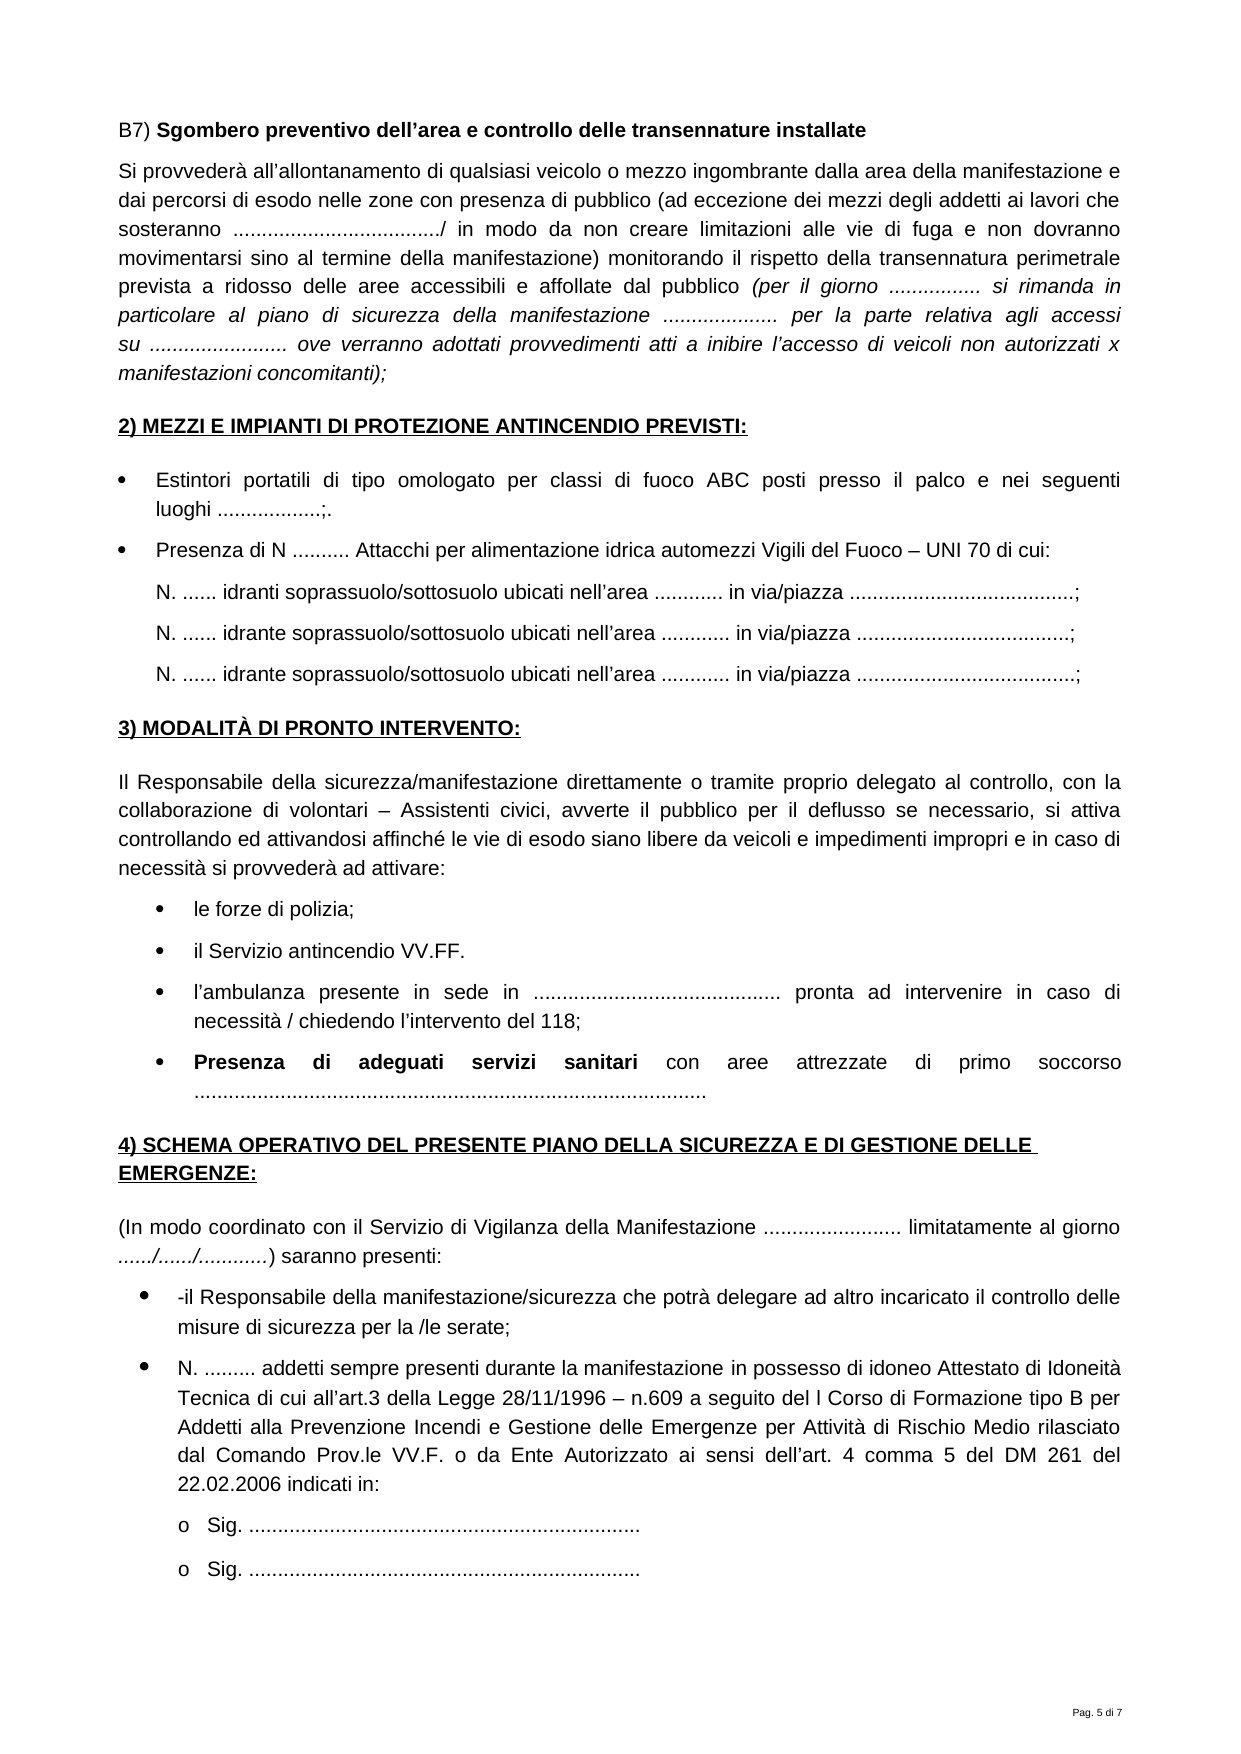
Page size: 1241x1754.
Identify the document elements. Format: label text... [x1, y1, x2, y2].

text N. ...... idrante soprassuolo/sottosuolo ubicati nell’area ............ in via/piazza ......................................; [156, 662, 1122, 686]
text 2) MEZZI E IMPIANTI DI PROTEZIONE ANTINCENDIO PREVISTI: [118, 414, 1118, 438]
text 4) SCHEMA OPERATIVO DEL PRESENTE PIANO DELLA SICUREZZA E DI GESTIONE DELLE EMERGENZE: [118, 1132, 1118, 1185]
list Sig. .................................................................... [177, 1557, 1122, 1583]
text 3) MODALITÀ DI PRONTO INTERVENTO: [118, 716, 1118, 740]
list -il Responsabile della manifestazione/sicurezza che potrà delegare ad altro incaricato il controllo delle misure di sicurezza per la /le serate; [140, 1285, 1122, 1339]
text Il Responsabile della sicurezza/manifestazione direttamente o tramite proprio delegato al controllo, con la collaborazione di volontari – Assistenti civici, avverte il pubblico per il deflusso se necessario, si attiva controllando ed attivandosi affinché le vie di esodo siano libere da veicoli e impedimenti impropri e in caso di necessità si provvederà ad attivare: [118, 769, 1122, 880]
text N. ...... idranti soprassuolo/sottosuolo ubicati nell’area ............ in via/piazza .......................................; [156, 579, 1122, 603]
list l’ambulanza presente in sede in ........................................... pronta ad intervenire in caso di necessità / chiedendo l’intervento del 118; [156, 980, 1122, 1033]
list Presenza di N .......... Attacchi per alimentazione idrica automezzi Vigili del Fuoco – UNI 70 di cui: [118, 538, 1122, 562]
list il Servizio antincendio VV.FF. [156, 938, 1122, 962]
list le forze di polizia; [156, 897, 1122, 921]
text N. ...... idrante soprassuolo/sottosuolo ubicati nell’area ............ in via/piazza .....................................; [156, 621, 1122, 645]
text (In modo coordinato con il Servizio di Vigilanza della Manifestazione ........................ limitatamente al giorno ....../....../............) saranno presenti: [118, 1215, 1122, 1268]
text Si provvederà all’allontanamento di qualsiasi veicolo o mezzo ingombrante dalla area della manifestazione e dai percorsi di esodo nelle zone con presenza di pubblico (ad eccezione dei mezzi degli addetti ai lavori che sosteranno ..................................../ in modo da non creare limitazioni alle vie di fuga e non dovranno movimentarsi sino al termine della manifestazione) monitorando il rispetto della transennatura perimetrale prevista a ridosso delle aree accessibili e affollate dal pubblico (per il giorno ................ si rimanda in particolare al piano di sicurezza della manifestazione .................... per la parte relativa agli accessi su ........................ ove verranno adottati provvedimenti atti a inibire l’accesso di veicoli non autorizzati x manifestazioni concomitanti); [118, 159, 1122, 384]
list Presenza di adeguati servizi sanitari con aree attrezzate di primo soccorso ......................................................................................... [156, 1050, 1122, 1103]
list Estintori portatili di tipo omologato per classi di fuoco ABC posti presso il palco e nei seguenti luoghi ..................;. [118, 468, 1122, 521]
text B7) Sgombero preventivo dell’area e controllo delle transennature installate [118, 118, 1122, 142]
list Sig. .................................................................... [177, 1513, 1122, 1539]
list N. ......... addetti sempre presenti durante la manifestazione in possesso di idoneo Attestato di Idoneità Tecnica di cui all’art.3 della Legge 28/11/1996 – n.609 a seguito del l Corso di Formazione tipo B per Addetti alla Prevenzione Incendi e Gestione delle Emergenze per Attività di Rischio Medio rilasciato dal Comando Prov.le VV.F. o da Ente Autorizzato ai sensi dell’art. 4 comma 5 del DM 261 del 22.02.2006 indicati in: [140, 1356, 1122, 1496]
